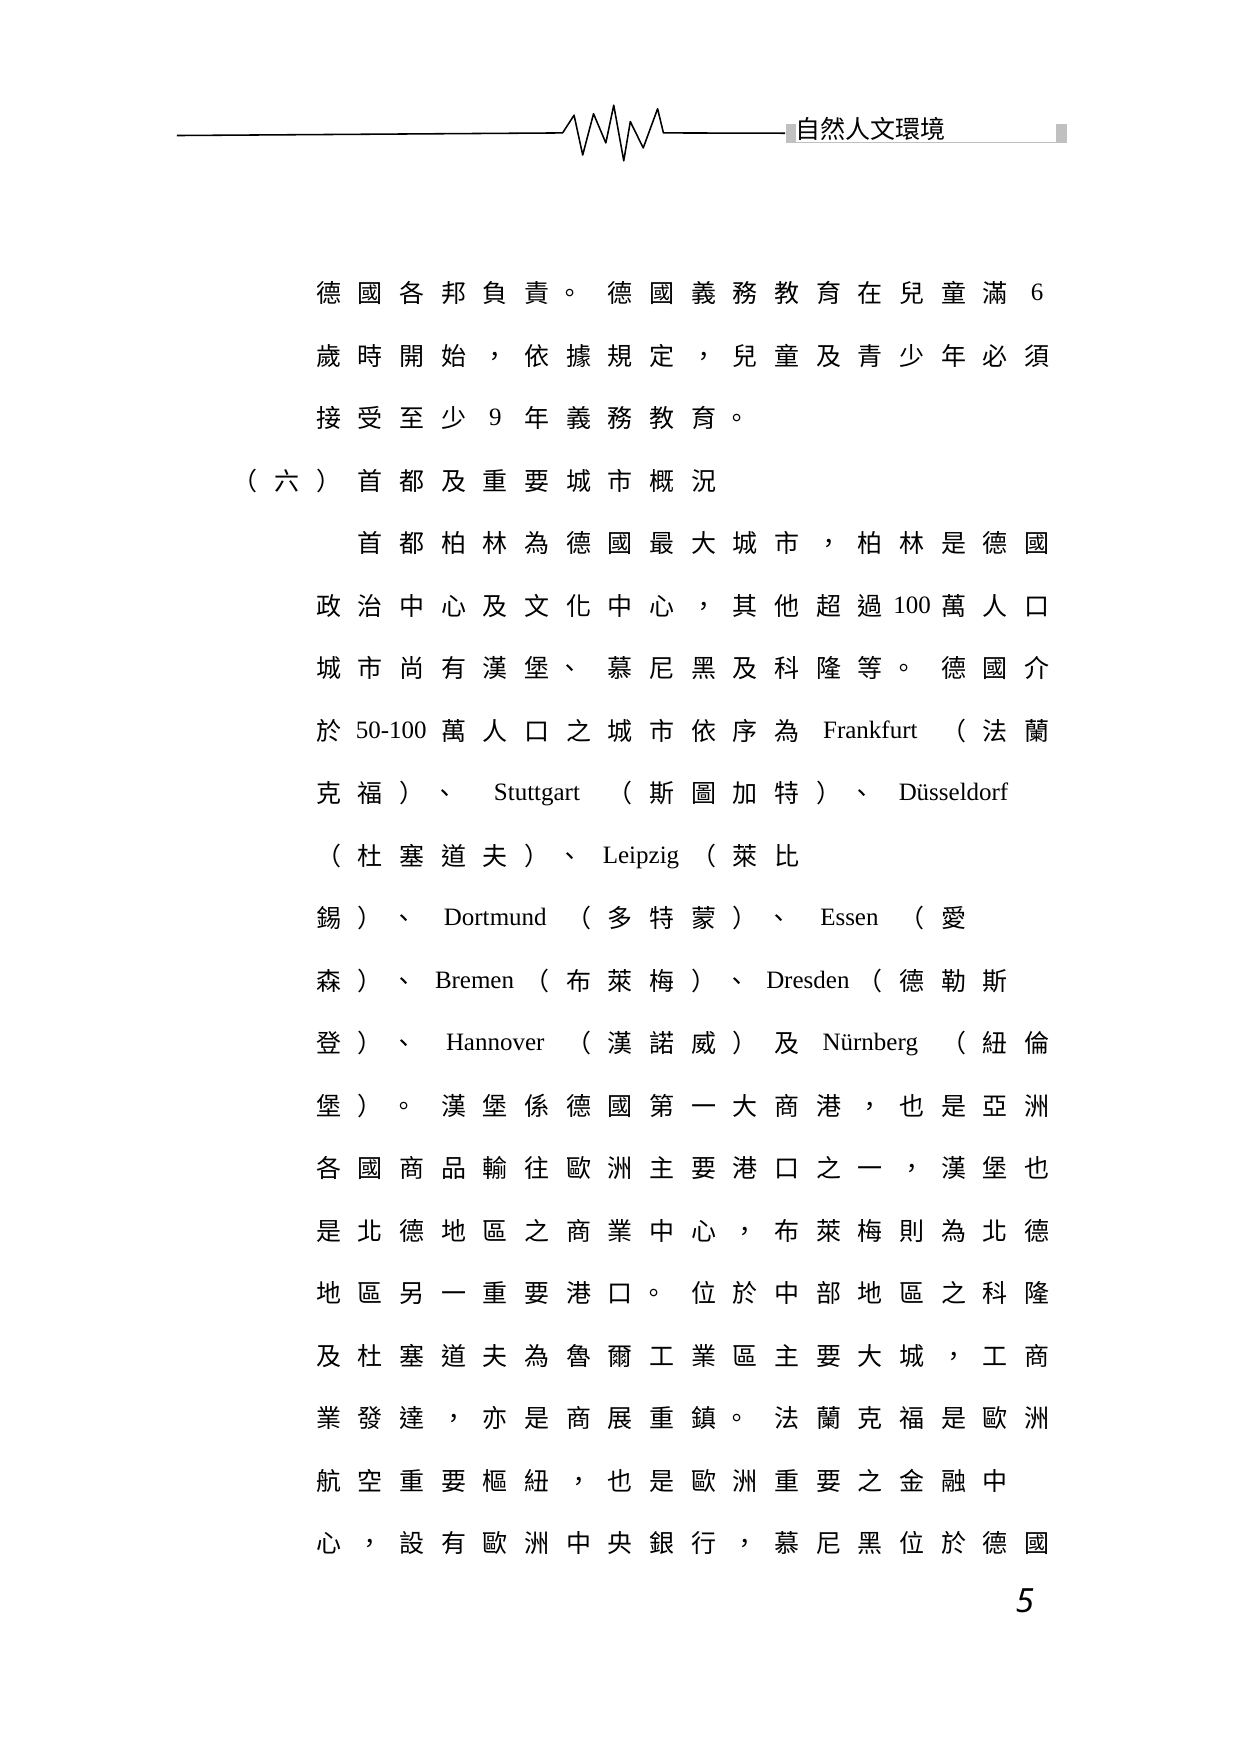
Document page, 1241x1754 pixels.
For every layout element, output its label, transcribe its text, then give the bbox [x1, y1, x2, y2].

text 首都柏林為德國最大城市，柏林是德國政治中心及文化中心，其他超過100萬人口城市尚有漢堡、慕尼黑及科隆等。德國介於50-100萬人口之城市依序為Frankfurt（法蘭克福）、Stuttgart（斯圖加特）、Düsseldorf（杜塞道夫）、Leipzig（萊比錫）、Dortmund（多特蒙）、Essen（愛森）、Bremen（布萊梅）、Dresden（德勒斯登）、Hannover（漢諾威）及Nürnberg（紐倫堡）。漢堡係德國第一大商港，也是亞洲各國商品輸往歐洲主要港口之一，漢堡也是北德地區之商業中心，布萊梅則為北德地區另一重要港口。位於中部地區之科隆及杜塞道夫為魯爾工業區主要大城，工商業發達，亦是商展重鎮。法蘭克福是歐洲航空重要樞紐，也是歐洲重要之金融中心，設有歐洲中央銀行，慕尼黑位於德國 [281, 500, 1058, 1563]
text 德國各邦負責。德國義務教育在兒童滿6歲時開始，依據規定，兒童及青少年必須接受至少9年義務教育。 [281, 250, 1058, 438]
text （六）首都及重要城市概況 [207, 438, 1058, 500]
